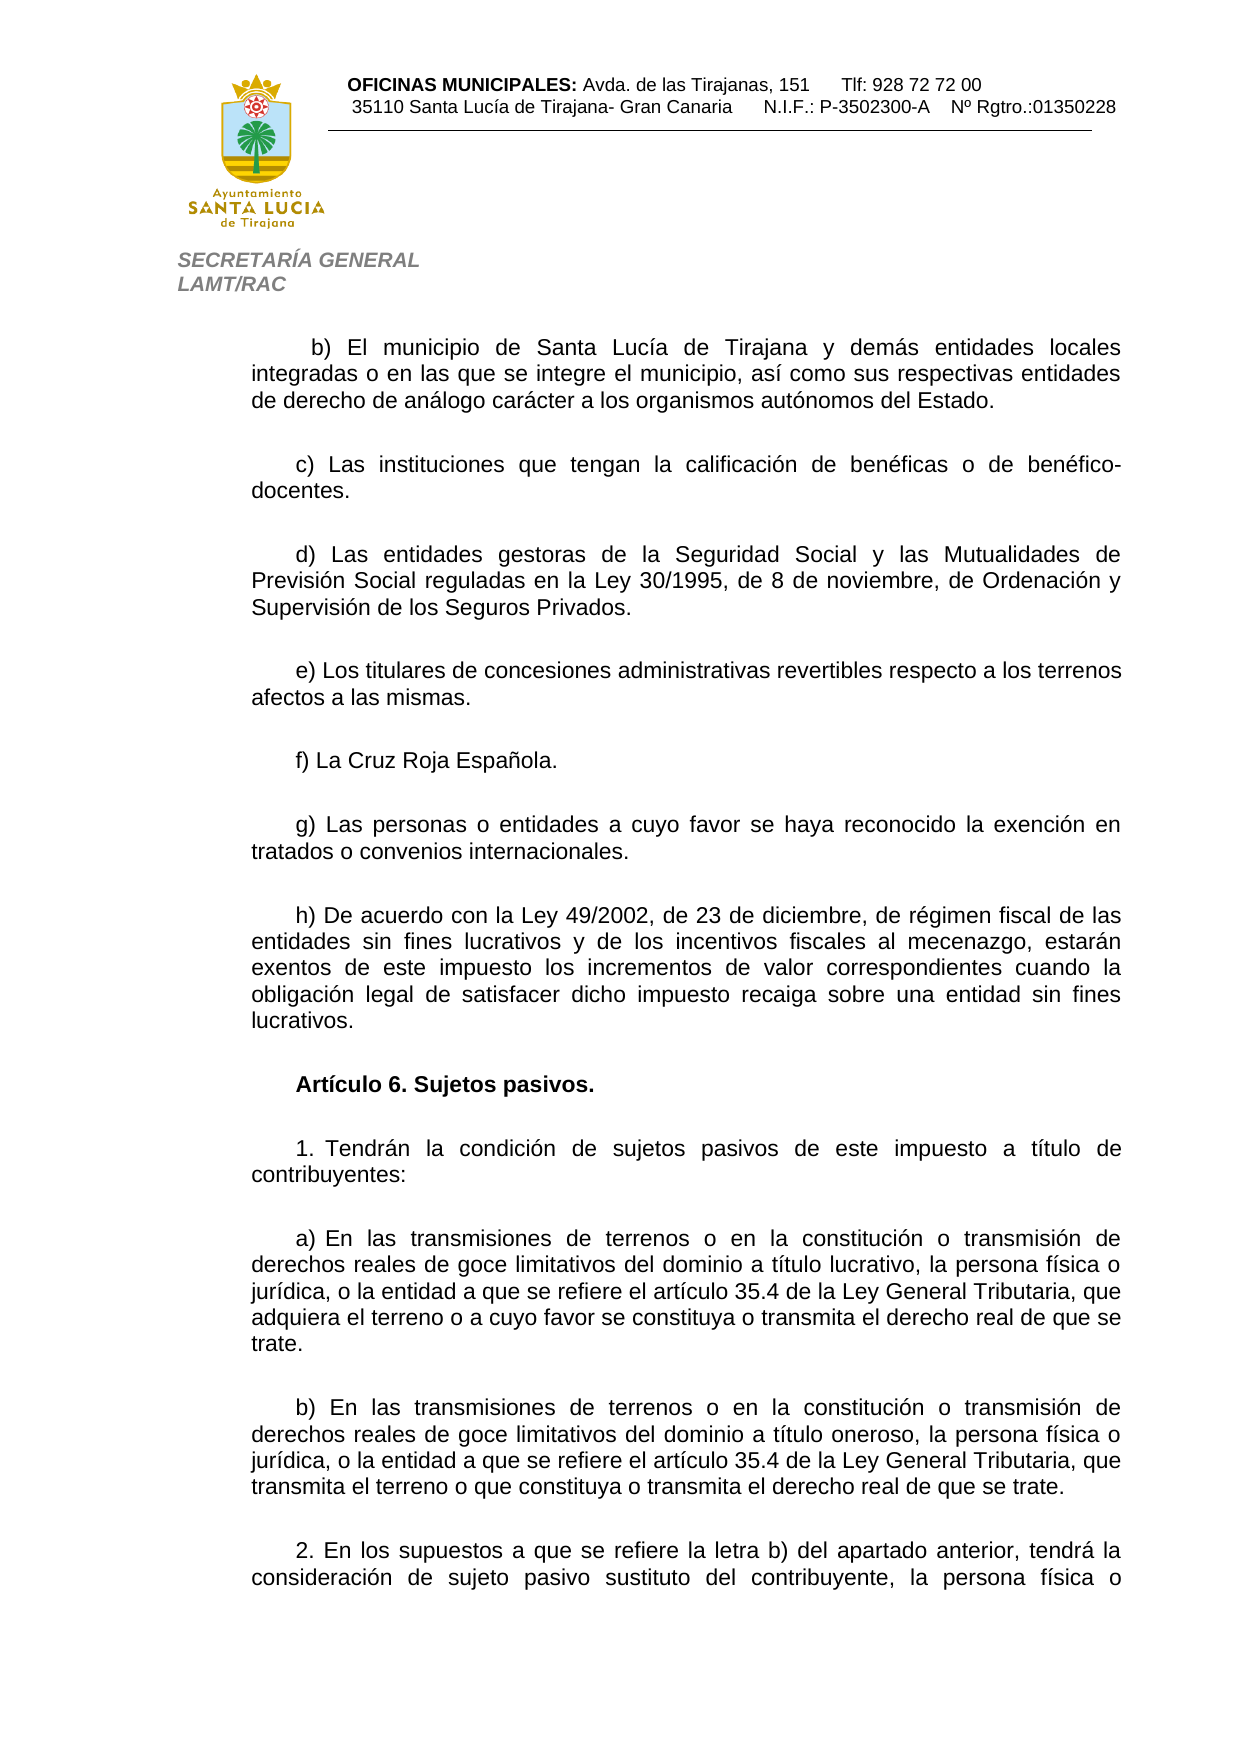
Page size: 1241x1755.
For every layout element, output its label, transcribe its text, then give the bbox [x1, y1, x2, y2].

text h) De acuerdo con la Ley 49/2002, de 23 de diciembre, de régimen fiscal de las entidades sin fines lucrativos y de los incentivos fiscales al mecenazgo, estarán exentos de este impuesto los incrementos de valor correspondientes cuando la obligación legal de satisfacer dicho impuesto recaiga sobre una entidad sin fines lucrativos. [251, 902, 1122, 1033]
text b) El municipio de Santa Lucía de Tirajana y demás entidades locales integradas o en las que se integre el municipio, así como sus respectivas entidades de derecho de análogo carácter a los organismos autónomos del Estado. [251, 334, 1122, 413]
text 2. En los supuestos a que se refiere la letra b) del apartado anterior, tendrá la consideración de sujeto pasivo sustituto del contribuyente, la persona física o [251, 1537, 1122, 1590]
text c) Las instituciones que tengan la calificación de benéficas o de benéfico-docentes. [251, 451, 1122, 503]
text 1. Tendrán la condición de sujetos pasivos de este impuesto a título de contribuyentes: [251, 1135, 1122, 1187]
text d) Las entidades gestoras de la Seguridad Social y las Mutualidades de Previsión Social reguladas en la Ley 30/1995, de 8 de noviembre, de Ordenación y Supervisión de los Seguros Privados. [251, 541, 1122, 620]
text a) En las transmisiones de terrenos o en la constitución o transmisión de derechos reales de goce limitativos del dominio a título lucrativo, la persona física o jurídica, o la entidad a que se refiere el artículo 35.4 de la Ley General Tributaria, que adquiera el terreno o a cuyo favor se constituya o transmita el derecho real de que se trate. [251, 1225, 1122, 1357]
text g) Las personas o entidades a cuyo favor se haya reconocido la exención en tratados o convenios internacionales. [251, 811, 1122, 864]
text f) La Cruz Roja Española. [251, 747, 1122, 774]
text b) En las transmisiones de terrenos o en la constitución o transmisión de derechos reales de goce limitativos del dominio a título oneroso, la persona física o jurídica, o la entidad a que se refiere el artículo 35.4 de la Ley General Tributaria, que transmita el terreno o que constituya o transmita el derecho real de que se trate. [251, 1394, 1122, 1499]
text Artículo 6. Sujetos pasivos. [251, 1071, 1122, 1097]
text e) Los titulares de concesiones administrativas revertibles respecto a los terrenos afectos a las mismas. [251, 657, 1122, 710]
